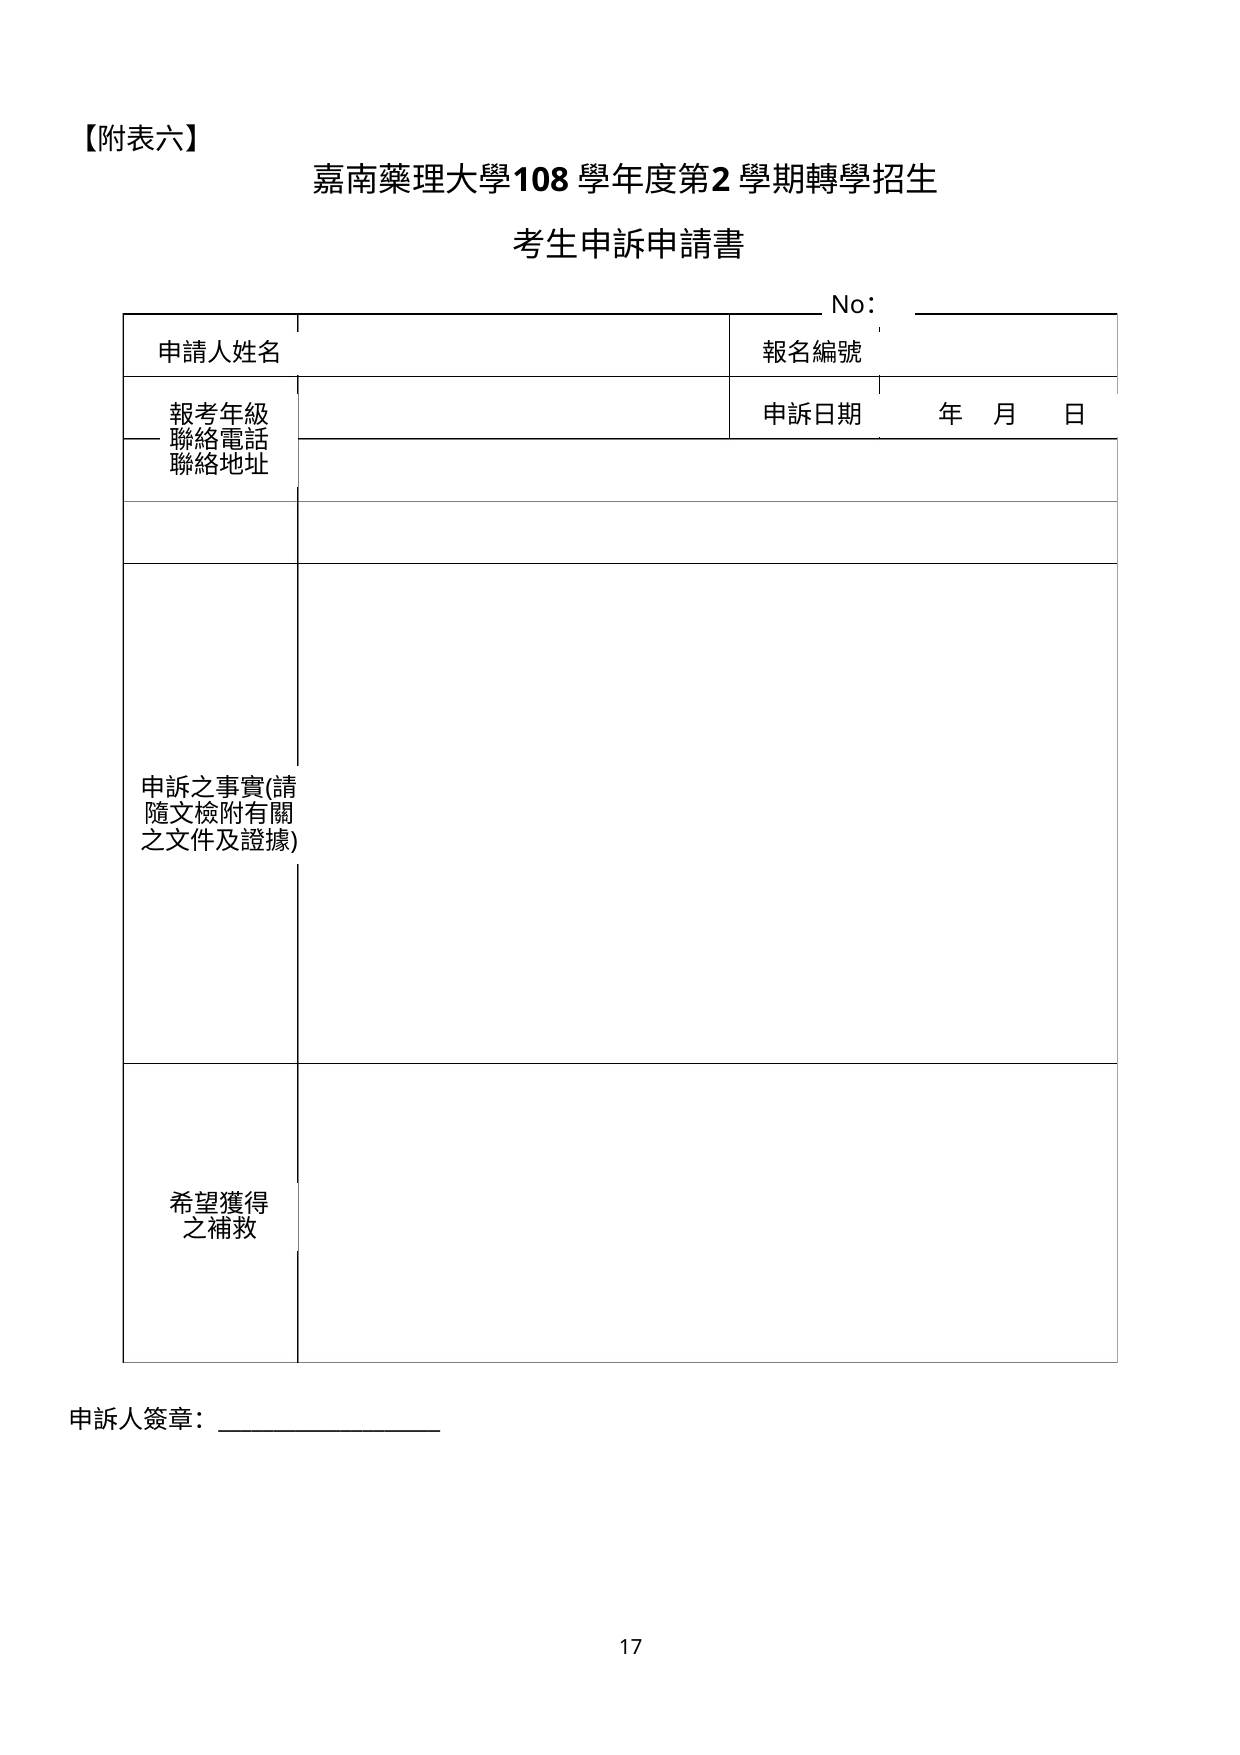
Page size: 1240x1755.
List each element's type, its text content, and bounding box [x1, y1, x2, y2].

text 報名編號 [763, 341, 882, 366]
picture [122, 313, 1118, 1363]
text 聯絡地址 [169, 453, 289, 478]
text 嘉南藥理大學108 學年度第2 學期轉學招生 [312, 161, 1023, 198]
text 報考年級 [169, 403, 289, 428]
text 考生申訴申請書 [512, 229, 778, 263]
text 年 月 日 [938, 403, 1120, 428]
text No： [831, 291, 906, 319]
text 申訴人簽章：____________________ [68, 1406, 510, 1434]
text 希望獲得 [169, 1192, 289, 1217]
text 17 [618, 1636, 653, 1659]
text 【附表六】 [68, 126, 240, 155]
text 申訴日期 [763, 403, 882, 428]
text 之文件及證據) [140, 827, 318, 855]
text 隨文檢附有關 [144, 802, 318, 827]
text 聯絡電話 [169, 428, 289, 453]
text 申訴之事實(請 [140, 774, 318, 802]
text 申請人姓名 [157, 341, 302, 366]
text 之補救 [182, 1217, 289, 1242]
